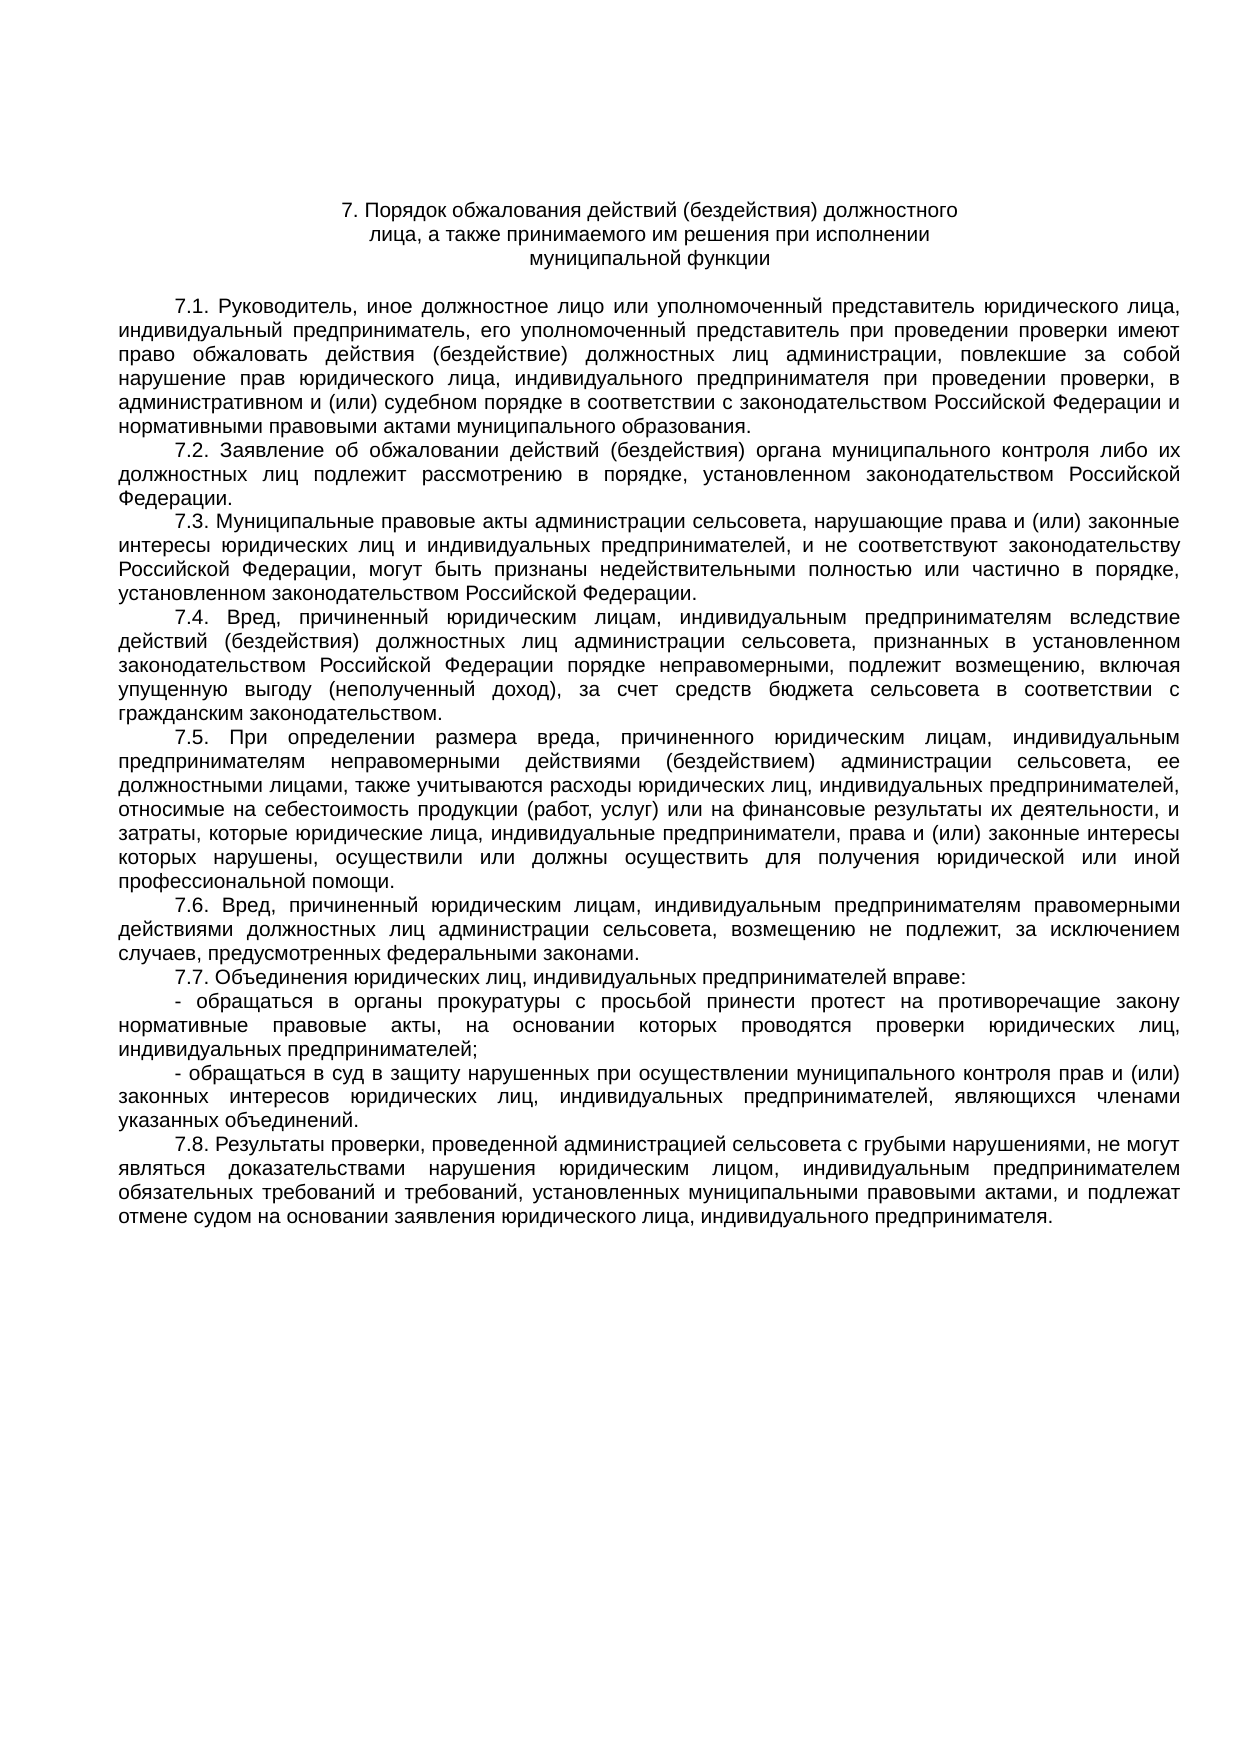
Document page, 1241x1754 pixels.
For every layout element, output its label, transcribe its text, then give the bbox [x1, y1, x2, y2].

text 7.3. Муниципальные правовые акты администрации сельсовета, нарушающие права и (или) законные интересы юридических лиц и индивидуальных предпринимателей, и не соответствуют законодательству Российской Федерации, могут быть признаны недействительными полностью или частично в порядке, установленном законодательством Российской Федерации. [118, 509, 1181, 605]
subtitle 7. Порядок обжалования действий (бездействия) должностного [118, 198, 1181, 222]
text - обращаться в органы прокуратуры с просьбой принести протест на противоречащие закону нормативные правовые акты, на основании которых проводятся проверки юридических лиц, индивидуальных предпринимателей; [118, 988, 1181, 1060]
text 7.1. Руководитель, иное должностное лицо или уполномоченный представитель юридического лица, индивидуальный предприниматель, его уполномоченный представитель при проведении проверки имеют право обжаловать действия (бездействие) должностных лиц администрации, повлекшие за собой нарушение прав юридического лица, индивидуального предпринимателя при проведении проверки, в административном и (или) судебном порядке в соответствии с законодательством Российской Федерации и нормативными правовыми актами муниципального образования. [118, 294, 1181, 437]
text муниципальной функции [118, 246, 1181, 270]
text 7.7. Объединения юридических лиц, индивидуальных предпринимателей вправе: [118, 964, 1181, 988]
text 7.5. При определении размера вреда, причиненного юридическим лицам, индивидуальным предпринимателям неправомерными действиями (бездействием) администрации сельсовета, ее должностными лицами, также учитываются расходы юридических лиц, индивидуальных предпринимателей, относимые на себестоимость продукции (работ, услуг) или на финансовые результаты их деятельности, и затраты, которые юридические лица, индивидуальные предприниматели, права и (или) законные интересы которых нарушены, осуществили или должны осуществить для получения юридической или иной профессиональной помощи. [118, 725, 1181, 893]
text - обращаться в суд в защиту нарушенных при осуществлении муниципального контроля прав и (или) законных интересов юридических лиц, индивидуальных предпринимателей, являющихся членами указанных объединений. [118, 1060, 1181, 1132]
text 7.8. Результаты проверки, проведенной администрацией сельсовета с грубыми нарушениями, не могут являться доказательствами нарушения юридическим лицом, индивидуальным предпринимателем обязательных требований и требований, установленных муниципальными правовыми актами, и подлежат отмене судом на основании заявления юридического лица, индивидуального предпринимателя. [118, 1132, 1181, 1228]
text 7.6. Вред, причиненный юридическим лицам, индивидуальным предпринимателям правомерными действиями должностных лиц администрации сельсовета, возмещению не подлежит, за исключением случаев, предусмотренных федеральными законами. [118, 893, 1181, 964]
text 7.4. Вред, причиненный юридическим лицам, индивидуальным предпринимателям вследствие действий (бездействия) должностных лиц администрации сельсовета, признанных в установленном законодательством Российской Федерации порядке неправомерными, подлежит возмещению, включая упущенную выгоду (неполученный доход), за счет средств бюджета сельсовета в соответствии с гражданским законодательством. [118, 605, 1181, 725]
text лица, а также принимаемого им решения при исполнении [118, 222, 1181, 246]
text 7.2. Заявление об обжаловании действий (бездействия) органа муниципального контроля либо их должностных лиц подлежит рассмотрению в порядке, установленном законодательством Российской Федерации. [118, 437, 1181, 509]
